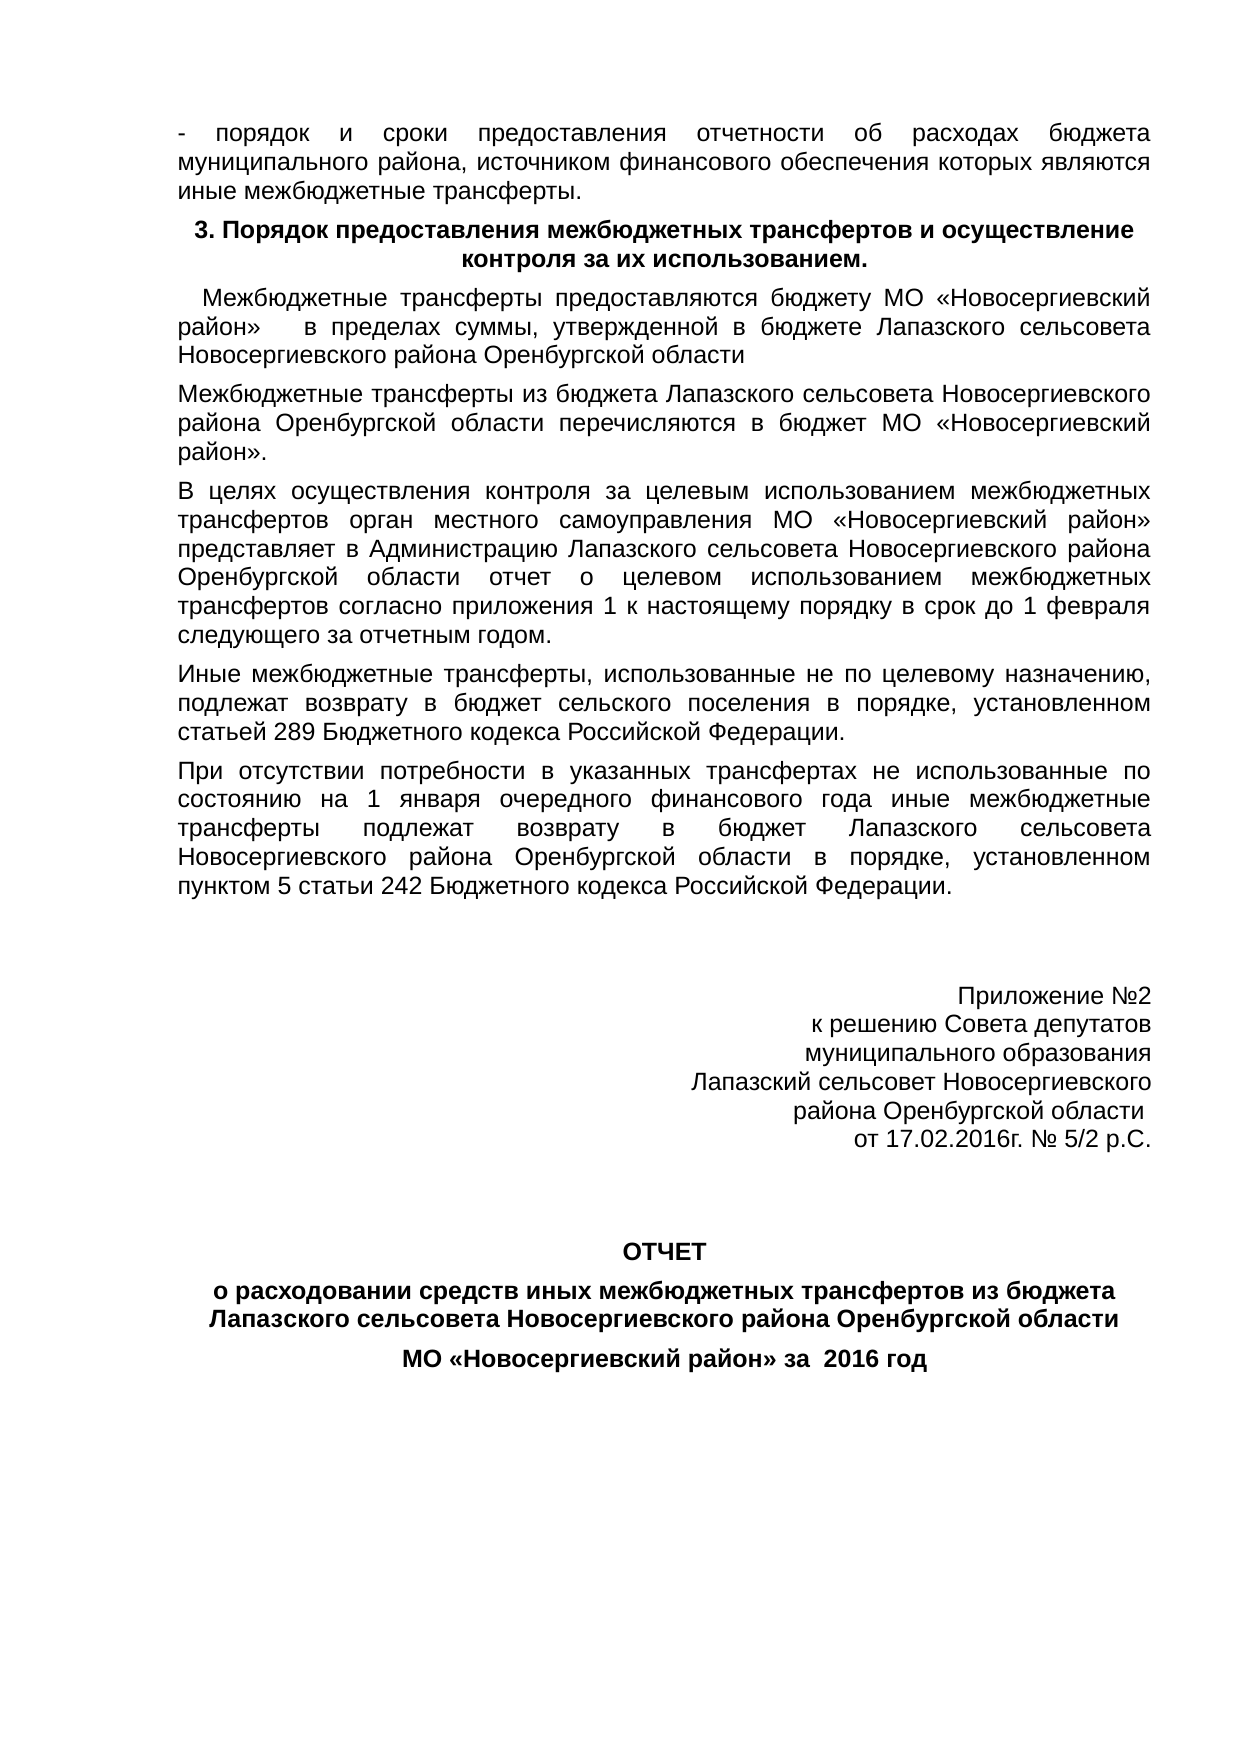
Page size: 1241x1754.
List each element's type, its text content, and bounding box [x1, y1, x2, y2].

text Иные межбюджетные трансферты, использованные не по целевому назначению, подлежат возврату в бюджет сельского поселения в порядке, установленном статьей 289 Бюджетного кодекса Российской Федерации. [177, 659, 1152, 745]
text 3. Порядок предоставления межбюджетных трансфертов и осуществление контроля за их использованием. [177, 215, 1152, 272]
text При отсутствии потребности в указанных трансфертах не использованные по состоянию на 1 января очередного финансового года иные межбюджетные трансферты подлежат возврату в бюджет Лапазского сельсовета Новосергиевского района Оренбургской области в порядке, установленном пунктом 5 статьи 242 Бюджетного кодекса Российской Федерации. [177, 756, 1152, 899]
table_header [177, 981, 662, 1195]
text МО «Новосергиевский район» за 2016 год [177, 1344, 1152, 1372]
text - порядок и сроки предоставления отчетности об расходах бюджета муниципального района, источником финансового обеспечения которых являются иные межбюджетные трансферты. [177, 118, 1152, 204]
table_header Приложение №2 к решению Совета депутатов муниципального образования Лапазский сельсовет Новосергиевского района Оренбургской области от 17.02.2016г. № 5/2 р.С. [662, 981, 1152, 1195]
text В целях осуществления контроля за целевым использованием межбюджетных трансфертов орган местного самоуправления МО «Новосергиевский район» представляет в Администрацию Лапазского сельсовета Новосергиевского района Оренбургской области отчет о целевом использованием межбюджетных трансфертов согласно приложения 1 к настоящему порядку в срок до 1 февраля следующего за отчетным годом. [177, 476, 1152, 648]
text Межбюджетные трансферты предоставляются бюджету МО «Новосергиевский район» в пределах суммы, утвержденной в бюджете Лапазского сельсовета Новосергиевского района Оренбургской области [177, 283, 1152, 369]
text ОТЧЕТ [177, 1237, 1152, 1265]
text о расходовании средств иных межбюджетных трансфертов из бюджета Лапазского сельсовета Новосергиевского района Оренбургской области [177, 1276, 1152, 1333]
text Межбюджетные трансферты из бюджета Лапазского сельсовета Новосергиевского района Оренбургской области перечисляются в бюджет МО «Новосергиевский район». [177, 379, 1152, 466]
